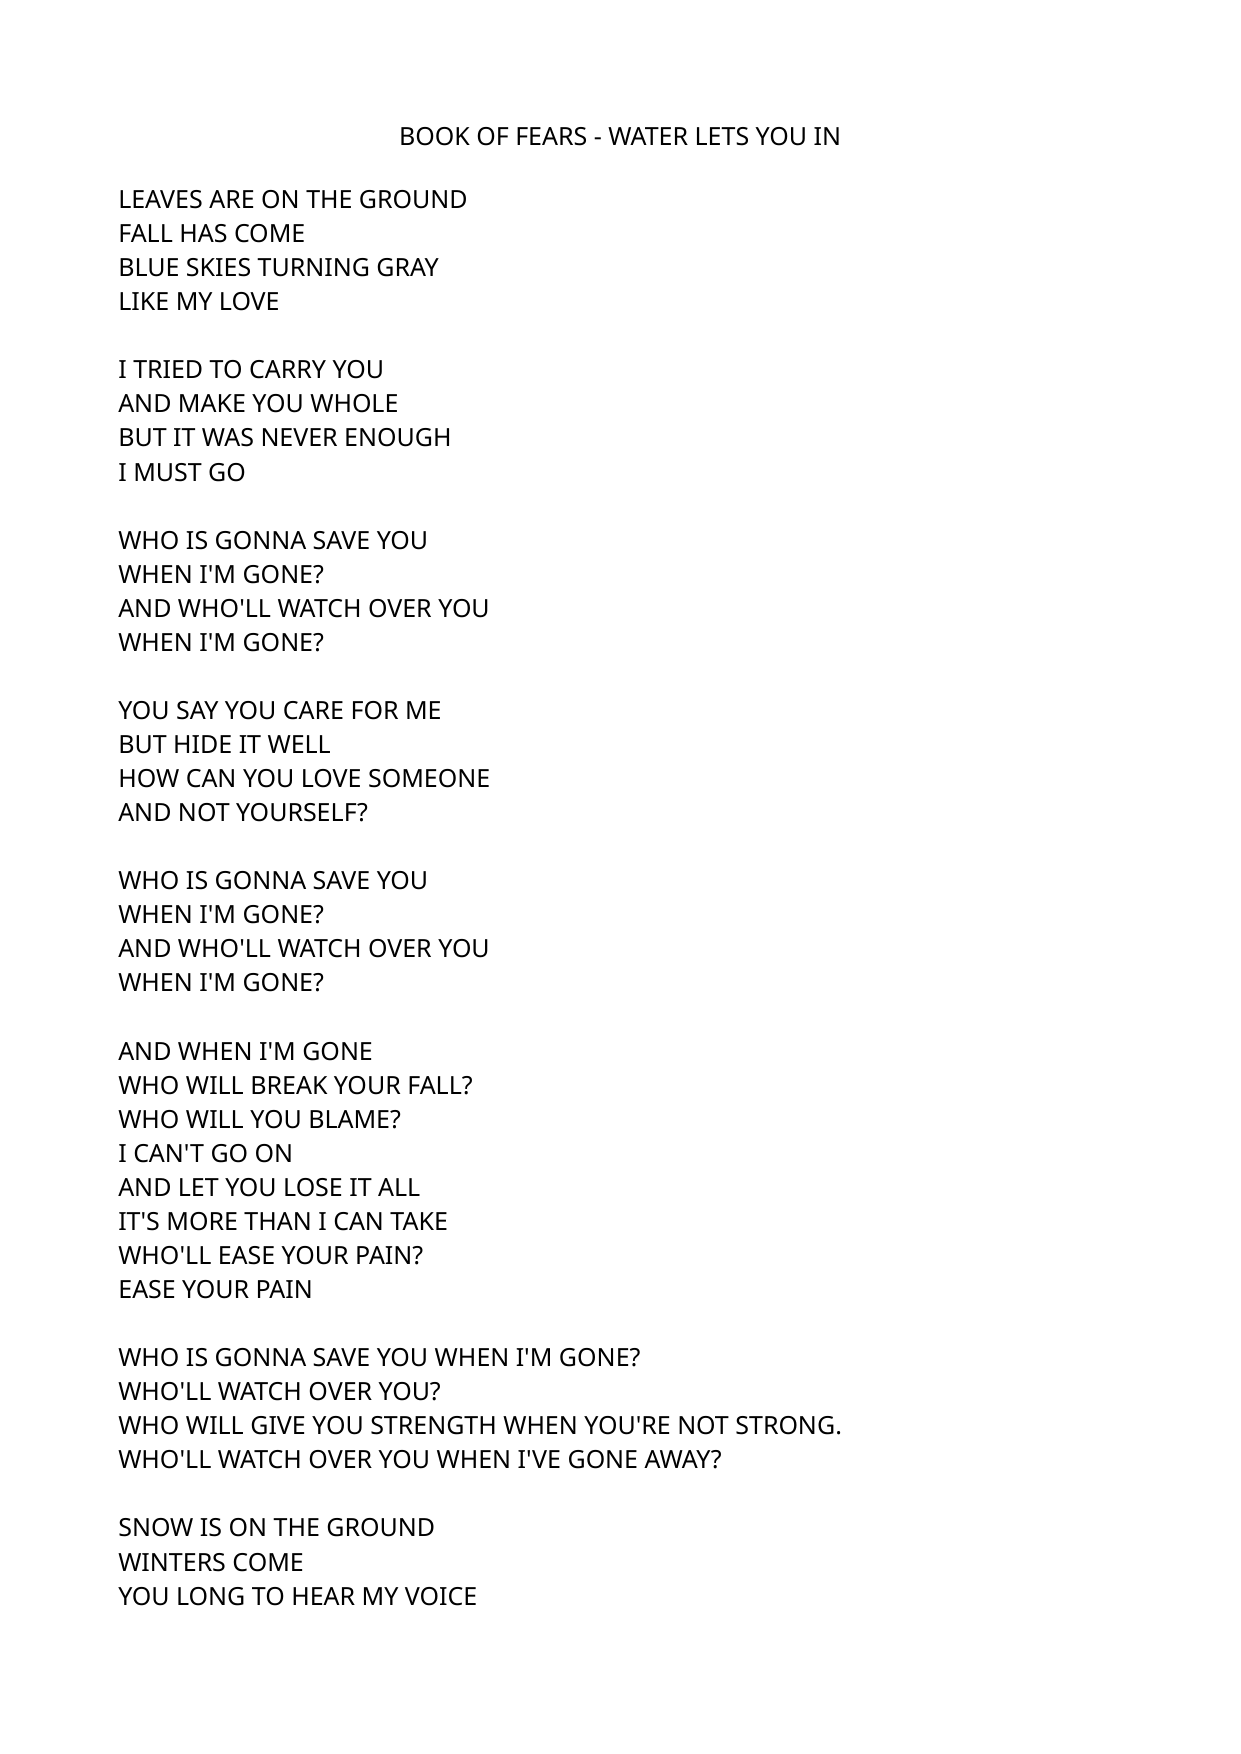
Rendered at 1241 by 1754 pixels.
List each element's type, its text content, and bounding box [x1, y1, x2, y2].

text You say you care for me [118, 693, 1122, 727]
text Who will you blame? [118, 1101, 1122, 1135]
text How can you love someone [118, 761, 1122, 795]
text And who'll watch over you [118, 931, 1122, 965]
text You long to hear my voice [118, 1578, 1122, 1612]
text Winters come [118, 1544, 1122, 1578]
text Leaves are on the ground [118, 182, 1122, 216]
text But it was never enough [118, 420, 1122, 454]
text And make you whole [118, 386, 1122, 420]
text I can't go on [118, 1135, 1122, 1169]
text It's more than I can take [118, 1203, 1122, 1238]
text Who will break your fall? [118, 1067, 1122, 1101]
text Who'll watch over you? [118, 1374, 1122, 1408]
text And not yourself? [118, 795, 1122, 829]
text Who will give you strength when you're not strong. [118, 1408, 1122, 1442]
text And let you lose it all [118, 1169, 1122, 1203]
text When I'm gone? [118, 624, 1122, 658]
text Like my love [118, 284, 1122, 318]
text I must go [118, 454, 1122, 488]
text I tried to carry you [118, 352, 1122, 386]
text Who is gonna save you when I'm gone? [118, 1340, 1122, 1374]
text Fall has come [118, 216, 1122, 250]
text Who is gonna save you [118, 522, 1122, 556]
text Ease your pain [118, 1272, 1122, 1306]
text Who is gonna save you [118, 863, 1122, 897]
text Snow is on the ground [118, 1510, 1122, 1544]
text And when I'm gone [118, 1033, 1122, 1067]
text But hide it well [118, 727, 1122, 761]
text And who'll watch over you [118, 590, 1122, 624]
text When I'm gone? [118, 965, 1122, 999]
text Blue skies turning gray [118, 250, 1122, 284]
text Who'll watch over you when I've gone away? [118, 1442, 1122, 1476]
text When I'm gone? [118, 897, 1122, 931]
text When I'm gone? [118, 556, 1122, 590]
text Who'll ease your pain? [118, 1238, 1122, 1272]
